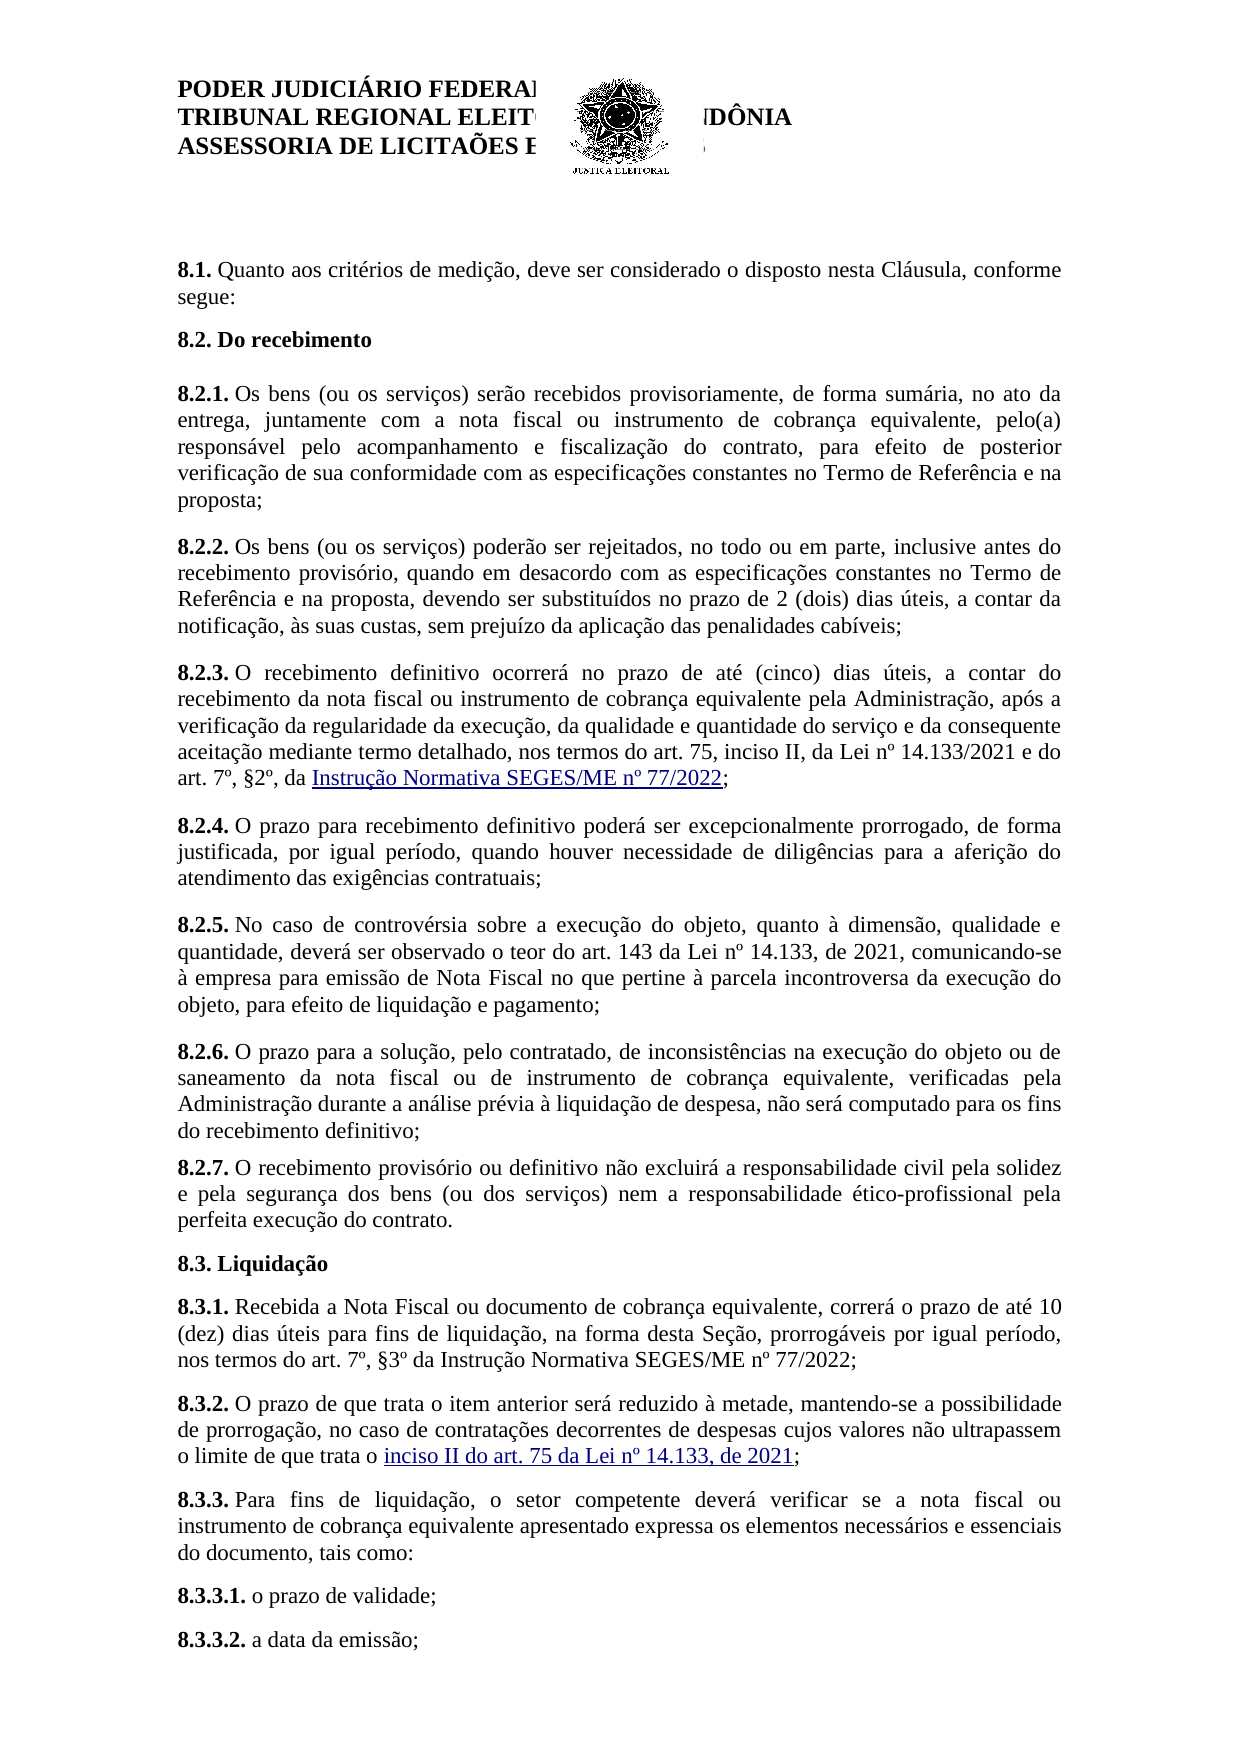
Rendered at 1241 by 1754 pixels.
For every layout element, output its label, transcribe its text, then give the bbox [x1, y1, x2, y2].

text 8.2.1. Os bens (ou os serviços) serão recebidos provisoriamente, de forma sumária, no ato da entrega, juntamente com a nota fiscal ou instrumento de cobrança equivalente, pelo(a) responsável pelo acompanhamento e fiscalização do contrato, para efeito de posterior verificação de sua conformidade com as especificações constantes no Termo de Referência e na proposta; [177, 380, 1063, 512]
text 8.2. Do recebimento [177, 326, 1063, 353]
text 8.2.2. Os bens (ou os serviços) poderão ser rejeitados, no todo ou em parte, inclusive antes do recebimento provisório, quando em desacordo com as especificações constantes no Termo de Referência e na proposta, devendo ser substituídos no prazo de 2 (dois) dias úteis, a contar da notificação, às suas custas, sem prejuízo da aplicação das penalidades cabíveis; [177, 533, 1063, 638]
text 8.2.5. No caso de controvérsia sobre a execução do objeto, quanto à dimensão, qualidade e quantidade, deverá ser observado o teor do art. 143 da Lei nº 14.133, de 2021, comunicando-se à empresa para emissão de Nota Fiscal no que pertine à parcela incontroversa da execução do objeto, para efeito de liquidação e pagamento; [177, 912, 1063, 1017]
text 8.2.6. O prazo para a solução, pelo contratado, de inconsistências na execução do objeto ou de saneamento da nota fiscal ou de instrumento de cobrança equivalente, verificadas pela Administração durante a análise prévia à liquidação de despesa, não será computado para os fins do recebimento definitivo; [177, 1038, 1063, 1143]
text 8.2.7. O recebimento provisório ou definitivo não excluirá a responsabilidade civil pela solidez e pela segurança dos bens (ou dos serviços) nem a responsabilidade ético-profissional pela perfeita execução do contrato. [177, 1154, 1063, 1233]
text 8.3.3. Para fins de liquidação, o setor competente deverá verificar se a nota fiscal ou instrumento de cobrança equivalente apresentado expressa os elementos necessários e essenciais do documento, tais como: [177, 1486, 1063, 1565]
text 8.3.1. Recebida a Nota Fiscal ou documento de cobrança equivalente, correrá o prazo de até 10 (dez) dias úteis para fins de liquidação, na forma desta Seção, prorrogáveis por igual período, nos termos do art. 7º, §3º da Instrução Normativa SEGES/ME nº 77/2022; [177, 1293, 1063, 1372]
text 8.3.3.2. a data da emissão; [177, 1626, 1063, 1652]
text 8.3.3.1. o prazo de validade; [177, 1582, 1063, 1608]
text 8.1. Quanto aos critérios de medição, deve ser considerado o disposto nesta Cláusula, conforme segue: [177, 256, 1063, 309]
text 8.3.2. O prazo de que trata o item anterior será reduzido à metade, mantendo-se a possibilidade de prorrogação, no caso de contratações decorrentes de despesas cujos valores não ultrapassem o limite de que trata o inciso II do art. 75 da Lei nº 14.133, de 2021; [177, 1390, 1063, 1469]
text 8.2.3. O recebimento definitivo ocorrerá no prazo de até (cinco) dias úteis, a contar do recebimento da nota fiscal ou instrumento de cobrança equivalente pela Administração, após a verificação da regularidade da execução, da qualidade e quantidade do serviço e da consequente aceitação mediante termo detalhado, nos termos do art. 75, inciso II, da Lei nº 14.133/2021 e do art. 7º, §2º, da Instrução Normativa SEGES/ME nº 77/2022; [177, 659, 1063, 791]
text 8.2.4. O prazo para recebimento definitivo poderá ser excepcionalmente prorrogado, de forma justificada, por igual período, quando houver necessidade de diligências para a aferição do atendimento das exigências contratuais; [177, 812, 1063, 891]
text 8.3. Liquidação [177, 1250, 1063, 1276]
